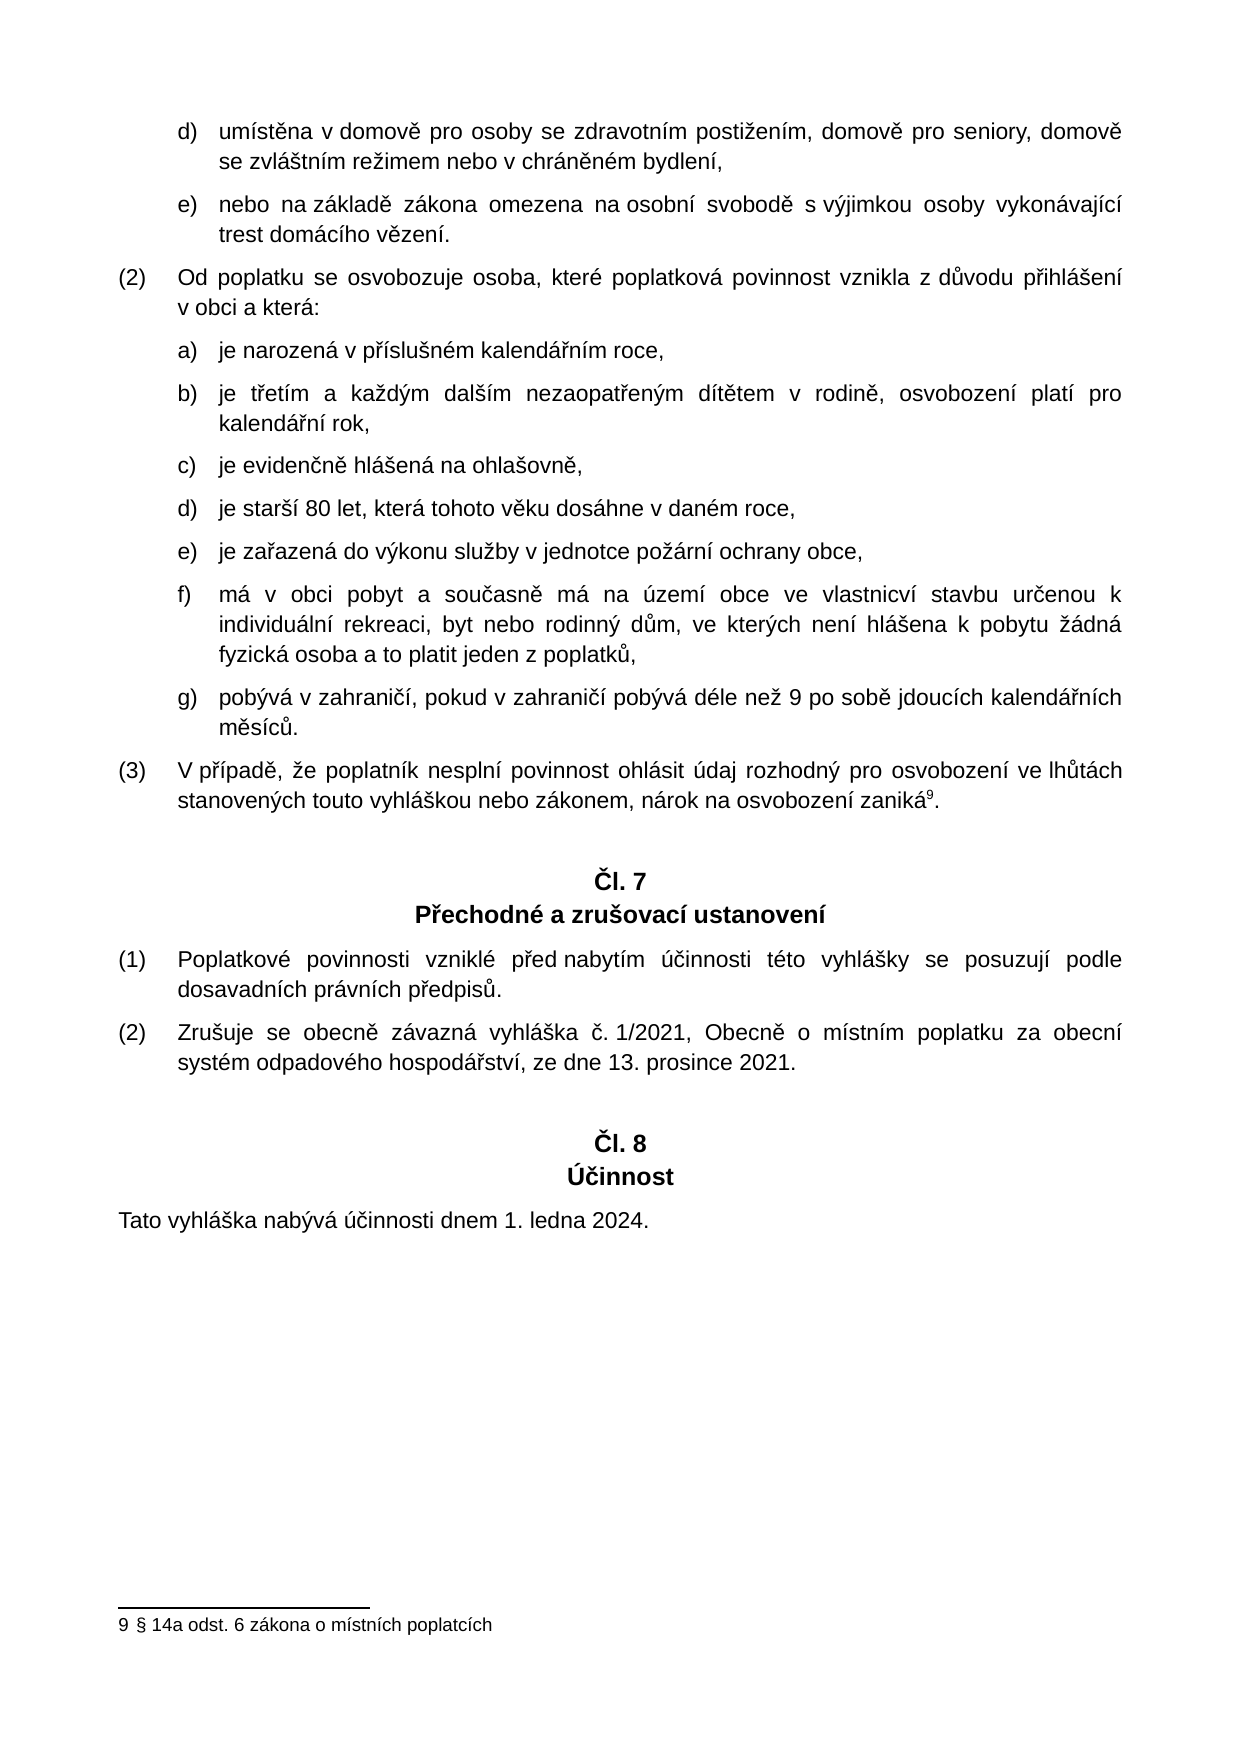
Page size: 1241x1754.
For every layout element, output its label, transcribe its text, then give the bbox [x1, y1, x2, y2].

list umístěna v domově pro osoby se zdravotním postižením, domově pro seniory, domově se zvláštním režimem nebo v chráněném bydlení, [177, 118, 1122, 175]
list má v obci pobyt a současně má na území obce ve vlastnicví stavbu určenou k individuální rekreaci, byt nebo rodinný dům, ve kterých není hlášena k pobytu žádná fyzická osoba a to platit jeden z poplatků, [177, 581, 1122, 667]
list Od poplatku se osvobozuje osoba, které poplatková povinnost vznikla z důvodu přihlášení v obci a která: [118, 264, 1122, 321]
text Tato vyhláška nabývá účinnosti dnem 1. ledna 2024. [118, 1207, 1122, 1234]
list § 14a odst. 6 zákona o místních poplatcích [118, 1614, 1122, 1635]
list je evidenčně hlášená na ohlašovně, [177, 452, 1122, 479]
list pobývá v zahraničí, pokud v zahraničí pobývá déle než 9 po sobě jdoucích kalendářních měsíců. [177, 684, 1122, 740]
list V případě, že poplatník nesplní povinnost ohlásit údaj rozhodný pro osvobození ve lhůtách stanovených touto vyhláškou nebo zákonem, nárok na osvobození zaniká. [118, 757, 1122, 813]
list Poplatkové povinnosti vzniklé před nabytím účinnosti této vyhlášky se posuzují podle dosavadních právních předpisů. [118, 946, 1122, 1002]
list je narozená v příslušném kalendářním roce, [177, 337, 1122, 363]
subtitle Čl. 8 Účinnost [118, 1129, 1122, 1191]
subtitle Čl. 7 Přechodné a zrušovací ustanovení [118, 867, 1122, 929]
list je starší 80 let, která tohoto věku dosáhne v daném roce, [177, 495, 1122, 522]
list je třetím a každým dalším nezaopatřeným dítětem v rodině, osvobození platí pro kalendářní rok, [177, 379, 1122, 436]
list nebo na základě zákona omezena na osobní svobodě s výjimkou osoby vykonávající trest domácího vězení. [177, 191, 1122, 248]
list je zařazená do výkonu služby v jednotce požární ochrany obce, [177, 538, 1122, 564]
list Zrušuje se obecně závazná vyhláška č. 1/2021, Obecně o místním poplatku za obecní systém odpadového hospodářství, ze dne 13. prosince 2021. [118, 1018, 1122, 1075]
